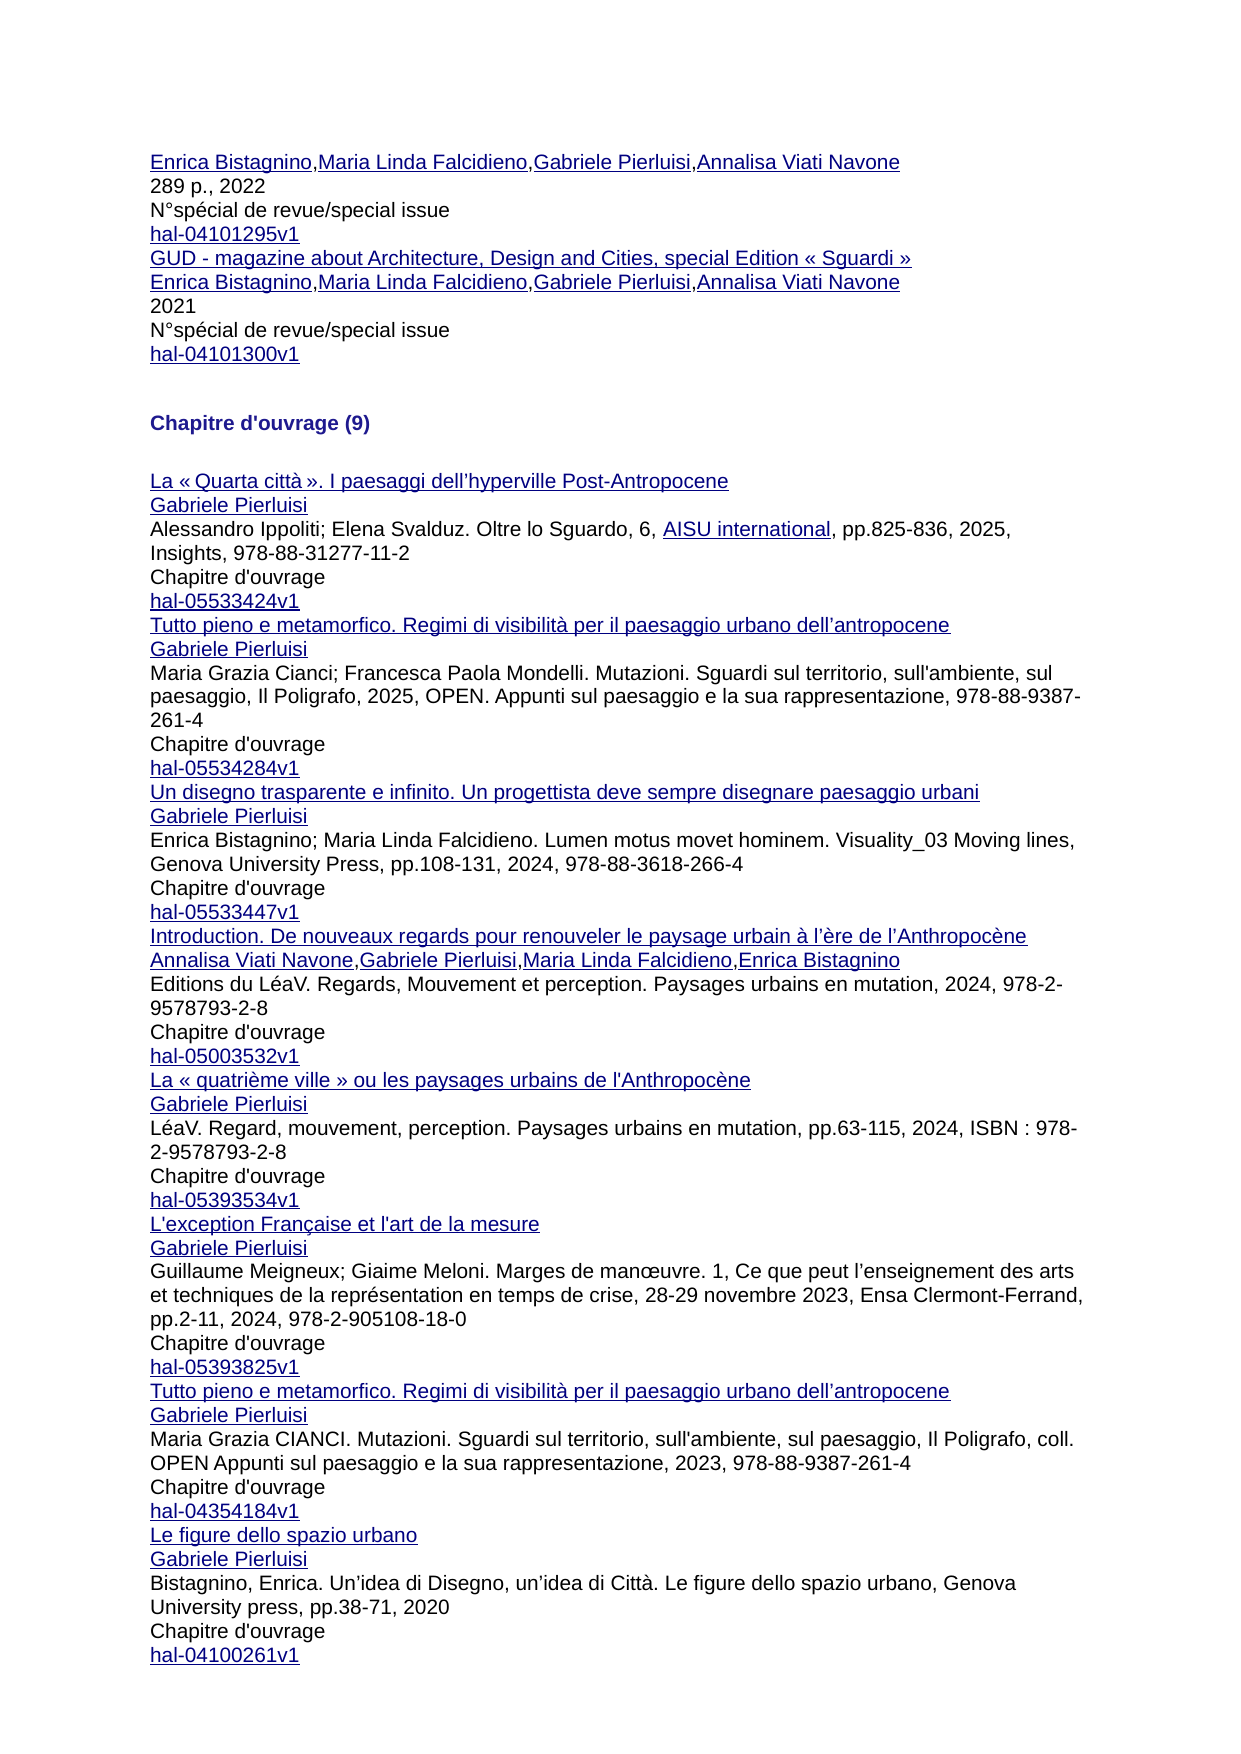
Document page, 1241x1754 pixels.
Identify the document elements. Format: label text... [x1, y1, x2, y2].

table_cell Tutto pieno e metamorfico. Regimi di visibilità per il paesaggio urbano dell’antropocene Gabriele Pierluisi Maria Grazia Cianci; Francesca Paola Mondelli. Mutazioni. Sguardi sul territorio, sull'ambiente, sul paesaggio, Il Poligrafo, 2025, OPEN. Appunti sul paesaggio e la sua rappresentazione, 978-88-9387-261-4 Chapitre d'ouvrage hal-05534284v1 [150, 613, 1090, 780]
table_cell Tutto pieno e metamorfico. Regimi di visibilità per il paesaggio urbano dell’antropocene Gabriele Pierluisi Maria Grazia CIANCI. Mutazioni. Sguardi sul territorio, sull'ambiente, sul paesaggio, Il Poligrafo, coll. OPEN Appunti sul paesaggio e la sua rappresentazione, 2023, 978-88-9387-261-4 Chapitre d'ouvrage hal-04354184v1 [150, 1379, 1090, 1523]
table_cell L'exception Française et l'art de la mesure Gabriele Pierluisi Guillaume Meigneux; Giaime Meloni. Marges de manœuvre. 1, Ce que peut l’enseignement des arts et techniques de la représentation en temps de crise, 28-29 novembre 2023, Ensa Clermont-Ferrand, pp.2-11, 2024, 978-2-905108-18-0 Chapitre d'ouvrage hal-05393825v1 [150, 1211, 1090, 1379]
table_cell Introduction. De nouveaux regards pour renouveler le paysage urbain à l’ère de l’Anthropocène Annalisa Viati Navone,Gabriele Pierluisi,Maria Linda Falcidieno,Enrica Bistagnino Editions du LéaV. Regards, Mouvement et perception. Paysages urbains en mutation, 2024, 978-2-9578793-2-8 Chapitre d'ouvrage hal-05003532v1 [150, 924, 1090, 1068]
table_cell Le figure dello spazio urbano Gabriele Pierluisi Bistagnino, Enrica. Un’idea di Disegno, un’idea di Città. Le figure dello spazio urbano, Genova University press, pp.38-71, 2020 Chapitre d'ouvrage hal-04100261v1 [150, 1523, 1090, 1667]
subtitle Chapitre d'ouvrage (9) [150, 410, 1090, 434]
table_header La « Quarta città ». I paesaggi dell’hyperville Post-Antropocene Gabriele Pierluisi Alessandro Ippoliti; Elena Svalduz. Oltre lo Sguardo, 6, AISU international, pp.825-836, 2025, Insights, 978-88-31277-11-2 Chapitre d'ouvrage hal-05533424v1 [150, 469, 1090, 612]
table_cell La « quatrième ville » ou les paysages urbains de l'Anthropocène Gabriele Pierluisi LéaV. Regard, mouvement, perception. Paysages urbains en mutation, pp.63-115, 2024, ISBN : 978-2-9578793-2-8 Chapitre d'ouvrage hal-05393534v1 [150, 1068, 1090, 1211]
table_cell Un disegno trasparente e infinito. Un progettista deve sempre disegnare paesaggio urbani Gabriele Pierluisi Enrica Bistagnino; Maria Linda Falcidieno. Lumen motus movet hominem. Visuality_03 Moving lines, Genova University Press, pp.108-131, 2024, 978-88-3618-266-4 Chapitre d'ouvrage hal-05533447v1 [150, 780, 1090, 924]
table_cell Enrica Bistagnino,Maria Linda Falcidieno,Gabriele Pierluisi,Annalisa Viati Navone 289 p., 2022 N°spécial de revue/special issue hal-04101295v1 [150, 150, 1090, 246]
table_cell GUD - magazine about Architecture, Design and Cities, special Edition « Sguardi » Enrica Bistagnino,Maria Linda Falcidieno,Gabriele Pierluisi,Annalisa Viati Navone 2021 N°spécial de revue/special issue hal-04101300v1 [150, 246, 1090, 366]
